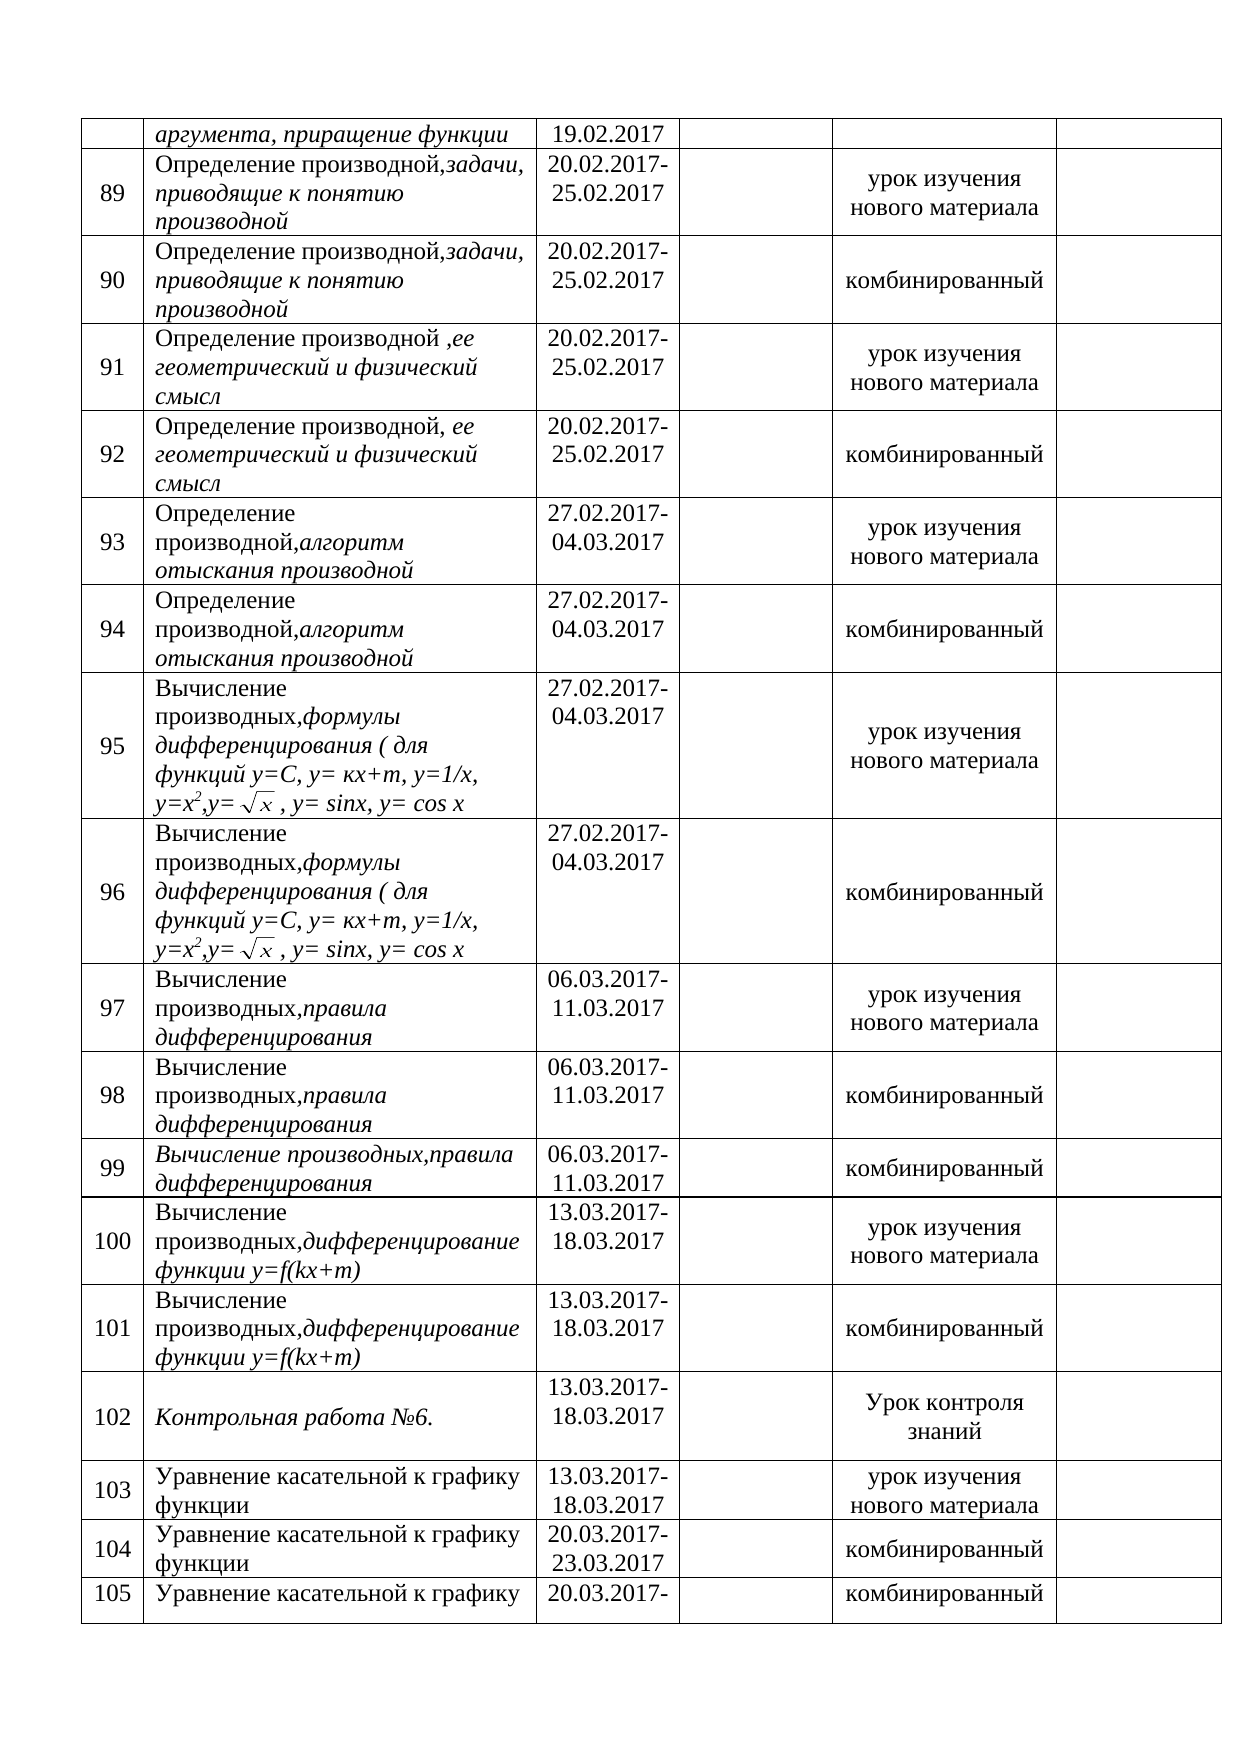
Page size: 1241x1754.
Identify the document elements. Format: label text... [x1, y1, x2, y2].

table_cell 96 [82, 819, 143, 963]
table_cell [680, 1520, 832, 1577]
table_cell [680, 585, 832, 672]
table_cell Определение производной,задачи, приводящие к понятию производной [144, 236, 536, 322]
table_cell [680, 1285, 832, 1371]
table_cell 19.02.2017 [537, 119, 679, 148]
table_cell [1057, 498, 1221, 584]
table_cell 20.03.2017- [537, 1578, 679, 1622]
table_cell Урок контроля знаний [833, 1372, 1056, 1460]
table_cell [1057, 1198, 1221, 1284]
table_cell 103 [82, 1461, 143, 1518]
table_cell [1057, 819, 1221, 963]
table_cell [680, 411, 832, 497]
table_cell 27.02.2017-04.03.2017 [537, 673, 679, 817]
table_cell 27.02.2017-04.03.2017 [537, 498, 679, 584]
table_cell [1057, 1052, 1221, 1138]
table_cell 27.02.2017-04.03.2017 [537, 819, 679, 963]
table_cell [680, 1578, 832, 1622]
table_cell комбинированный [833, 1285, 1056, 1371]
table_cell 13.03.2017-18.03.2017 [537, 1285, 679, 1371]
table_cell Определение производной,алгоритм отыскания производной [144, 498, 536, 584]
table_cell Вычисление производных,формулы дифференцирования ( для функций у=С, у= кх+m, у=1/х, у=х2,у=, у= sinx, y= cos x [144, 819, 536, 963]
table_cell урок изучения нового материала [833, 498, 1056, 584]
table_cell [680, 149, 832, 235]
table_cell 97 [82, 964, 143, 1051]
table_cell [1057, 1139, 1221, 1196]
table_cell 20.02.2017-25.02.2017 [537, 236, 679, 322]
table_cell урок изучения нового материала [833, 149, 1056, 235]
table_cell [680, 964, 832, 1051]
table_cell 06.03.2017-11.03.2017 [537, 964, 679, 1051]
table_cell урок изучения нового материала [833, 1461, 1056, 1518]
table_cell 105 [82, 1578, 143, 1622]
table_cell [1057, 1285, 1221, 1371]
table_cell урок изучения нового материала [833, 1198, 1056, 1284]
table_cell Вычисление производных,дифференцирование функции у=f(kx+m) [144, 1198, 536, 1284]
table_cell [833, 119, 1056, 148]
table_cell Уравнение касательной к графику функции [144, 1520, 536, 1577]
table_cell урок изучения нового материала [833, 324, 1056, 410]
table_cell Определение производной, ее геометрический и физический смысл [144, 411, 536, 497]
table_cell Определение производной,алгоритм отыскания производной [144, 585, 536, 672]
table_cell [82, 119, 143, 148]
table_cell 20.02.2017-25.02.2017 [537, 324, 679, 410]
table_cell Вычисление производных,дифференцирование функции у=f(kx+m) [144, 1285, 536, 1371]
table_cell [680, 673, 832, 817]
table_cell комбинированный [833, 1578, 1056, 1622]
table_cell [1057, 1372, 1221, 1460]
table_cell Вычисление производных,формулы дифференцирования ( для функций у=С, у= кх+m, у=1/х, у=х2,у=, у= sinx, y= cos x [144, 673, 536, 817]
table_cell комбинированный [833, 585, 1056, 672]
table_cell [680, 1198, 832, 1284]
table_cell Контрольная работа №6. [144, 1372, 536, 1460]
table_cell комбинированный [833, 819, 1056, 963]
table_cell 101 [82, 1285, 143, 1371]
table_cell [680, 324, 832, 410]
table_cell 92 [82, 411, 143, 497]
table_cell комбинированный [833, 1520, 1056, 1577]
table_cell 13.03.2017-18.03.2017 [537, 1461, 679, 1518]
table_cell урок изучения нового материала [833, 964, 1056, 1051]
table_cell [1057, 119, 1221, 148]
table_cell [1057, 1461, 1221, 1518]
table_cell 91 [82, 324, 143, 410]
table_cell [680, 1372, 832, 1460]
table_cell комбинированный [833, 411, 1056, 497]
table_cell [680, 498, 832, 584]
table_cell Вычисление производных,правила дифференцирования [144, 1052, 536, 1138]
table_cell [680, 119, 832, 148]
table_cell Уравнение касательной к графику [144, 1578, 536, 1622]
table_cell [1057, 411, 1221, 497]
table_cell комбинированный [833, 1139, 1056, 1196]
table_cell Определение производной,задачи, приводящие к понятию производной [144, 149, 536, 235]
table_cell 104 [82, 1520, 143, 1577]
table_cell 06.03.2017-11.03.2017 [537, 1139, 679, 1196]
table_cell аргумента, приращение функции [144, 119, 536, 148]
table_cell 102 [82, 1372, 143, 1460]
table_cell 89 [82, 149, 143, 235]
table_cell 20.02.2017-25.02.2017 [537, 411, 679, 497]
table_cell [680, 1461, 832, 1518]
table_cell [1057, 964, 1221, 1051]
table_cell комбинированный [833, 236, 1056, 322]
table_cell [1057, 236, 1221, 322]
table_cell 93 [82, 498, 143, 584]
table_cell 13.03.2017-18.03.2017 [537, 1198, 679, 1284]
table_cell 90 [82, 236, 143, 322]
table_cell комбинированный [833, 1052, 1056, 1138]
table_cell [680, 236, 832, 322]
table_cell [1057, 1578, 1221, 1622]
table_cell 95 [82, 673, 143, 817]
table_cell Вычисление производных,правила дифференцирования [144, 964, 536, 1051]
table_cell 27.02.2017-04.03.2017 [537, 585, 679, 672]
table_cell 13.03.2017-18.03.2017 [537, 1372, 679, 1460]
table_cell урок изучения нового материала [833, 673, 1056, 817]
table_cell [680, 819, 832, 963]
table_cell [1057, 149, 1221, 235]
table_cell 99 [82, 1139, 143, 1196]
table_cell [1057, 324, 1221, 410]
table_cell Уравнение касательной к графику функции [144, 1461, 536, 1518]
table_cell 20.02.2017-25.02.2017 [537, 149, 679, 235]
table_cell [1057, 585, 1221, 672]
table_cell 100 [82, 1198, 143, 1284]
table_cell Вычисление производных,правила дифференцирования [144, 1139, 536, 1196]
table_cell 20.03.2017-23.03.2017 [537, 1520, 679, 1577]
table_cell 98 [82, 1052, 143, 1138]
table_cell [680, 1139, 832, 1196]
table_cell 06.03.2017-11.03.2017 [537, 1052, 679, 1138]
table_cell [680, 1052, 832, 1138]
table_cell [1057, 1520, 1221, 1577]
table_cell Определение производной ,ее геометрический и физический смысл [144, 324, 536, 410]
table_cell [1057, 673, 1221, 817]
table_cell 94 [82, 585, 143, 672]
